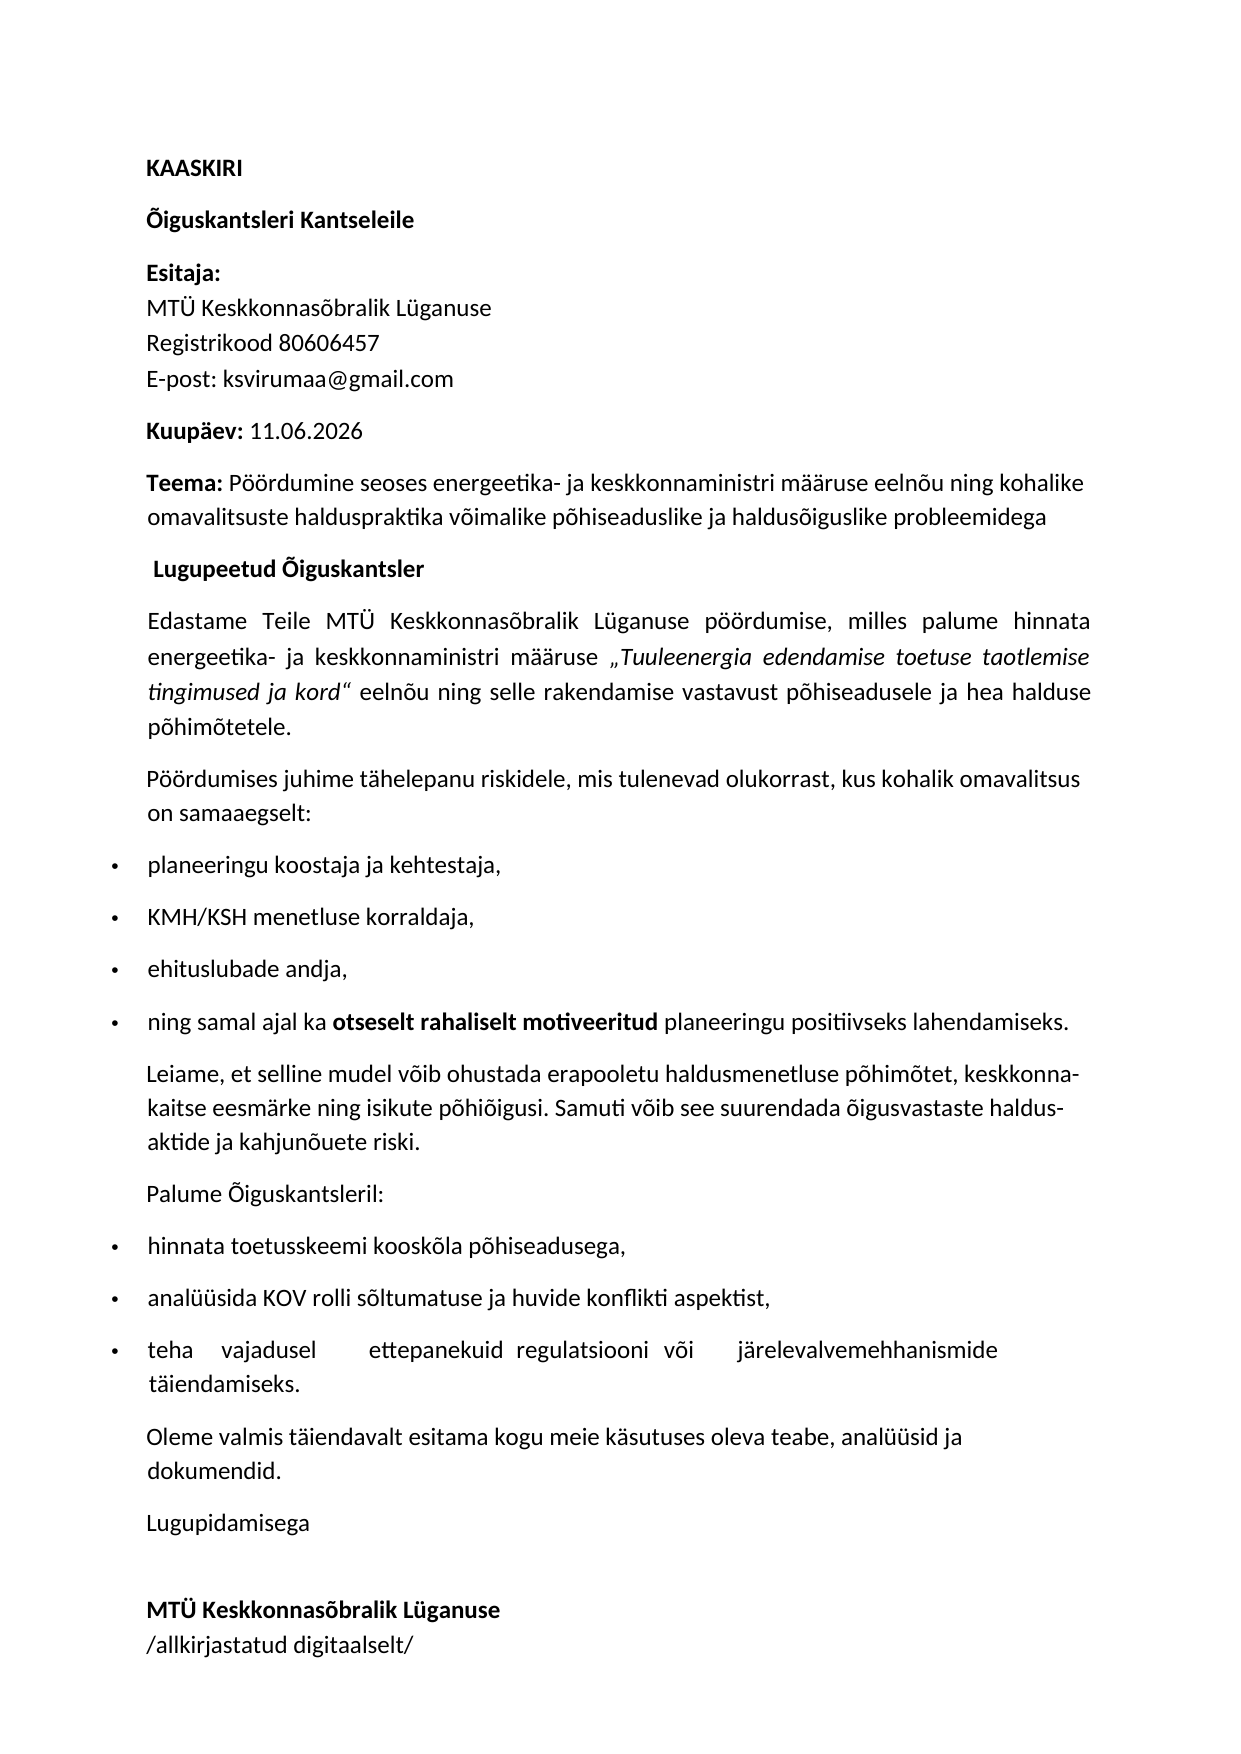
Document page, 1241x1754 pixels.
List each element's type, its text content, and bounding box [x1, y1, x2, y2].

list analüüsida KOV rolli sõltumatuse ja huvide konflikti aspektist, [111, 1282, 1093, 1313]
text Esitaja: [146, 257, 1093, 287]
text Leiame, et selline mudel võib ohustada erapooletu haldusmenetluse põhimõtet, keskkonna-kaitse eesmärke ning isikute põhiõigusi. Samuti võib see suurendada õigusvastaste haldus-aktide ja kahjunõuete riski. [146, 1058, 1093, 1157]
text Teema: Pöördumine seoses energeetika- ja keskkonnaministri määruse eelnõu ning kohalike omavalitsuste halduspraktika võimalike põhiseaduslike ja haldusõiguslike probleemidega [146, 467, 1093, 532]
text Lugupidamisega [146, 1507, 1093, 1537]
text Kuupäev: 11.06.2026 [146, 415, 1093, 446]
text Edastame Teile MTÜ Keskkonnasõbralik Lüganuse pöördumise, milles palume hinnata energeetika- ja keskkonnaministri määruse „Tuuleenergia edendamise toetuse taotlemise tingimused ja kord“ eelnõu ning selle rakendamise vastavust põhiseadusele ja hea halduse põhimõtetele. [147, 605, 1092, 742]
text /allkirjastatud digitaalselt/ [146, 1629, 1093, 1660]
text Pöördumises juhime tähelepanu riskidele, mis tulenevad olukorrast, kus kohalik omavalitsus on samaaegselt: [146, 763, 1093, 828]
list KMH/KSH menetluse korraldaja, [111, 902, 1093, 932]
text Oleme valmis täiendavalt esitama kogu meie käsutuses oleva teabe, analüüsid ja dokumendid. [146, 1421, 1093, 1485]
text Lugupeetud Õiguskantsler [147, 553, 1093, 584]
text Õiguskantsleri Kantseleile [146, 204, 1093, 235]
list teha vajadusel ettepanekuid regulatsiooni või järelevalvemehhanismide täiendamiseks. [111, 1334, 1093, 1399]
text Palume Õiguskantsleril: [146, 1178, 1093, 1209]
list planeeringu koostaja ja kehtestaja, [111, 849, 1093, 880]
list hinnata toetusskeemi kooskõla põhiseadusega, [111, 1230, 1093, 1261]
text E-post: ksvirumaa@gmail.com [146, 363, 1093, 393]
text Registrikood 80606457 [146, 327, 1093, 358]
text KAASKIRI [146, 152, 1093, 183]
list ning samal ajal ka otseselt rahaliselt motiveeritud planeeringu positiivseks lahendamiseks. [111, 1006, 1093, 1036]
text MTÜ Keskkonnasõbralik Lüganuse [146, 1594, 1093, 1625]
list ehituslubade andja, [111, 954, 1093, 984]
text MTÜ Keskkonnasõbralik Lüganuse [146, 292, 1093, 322]
